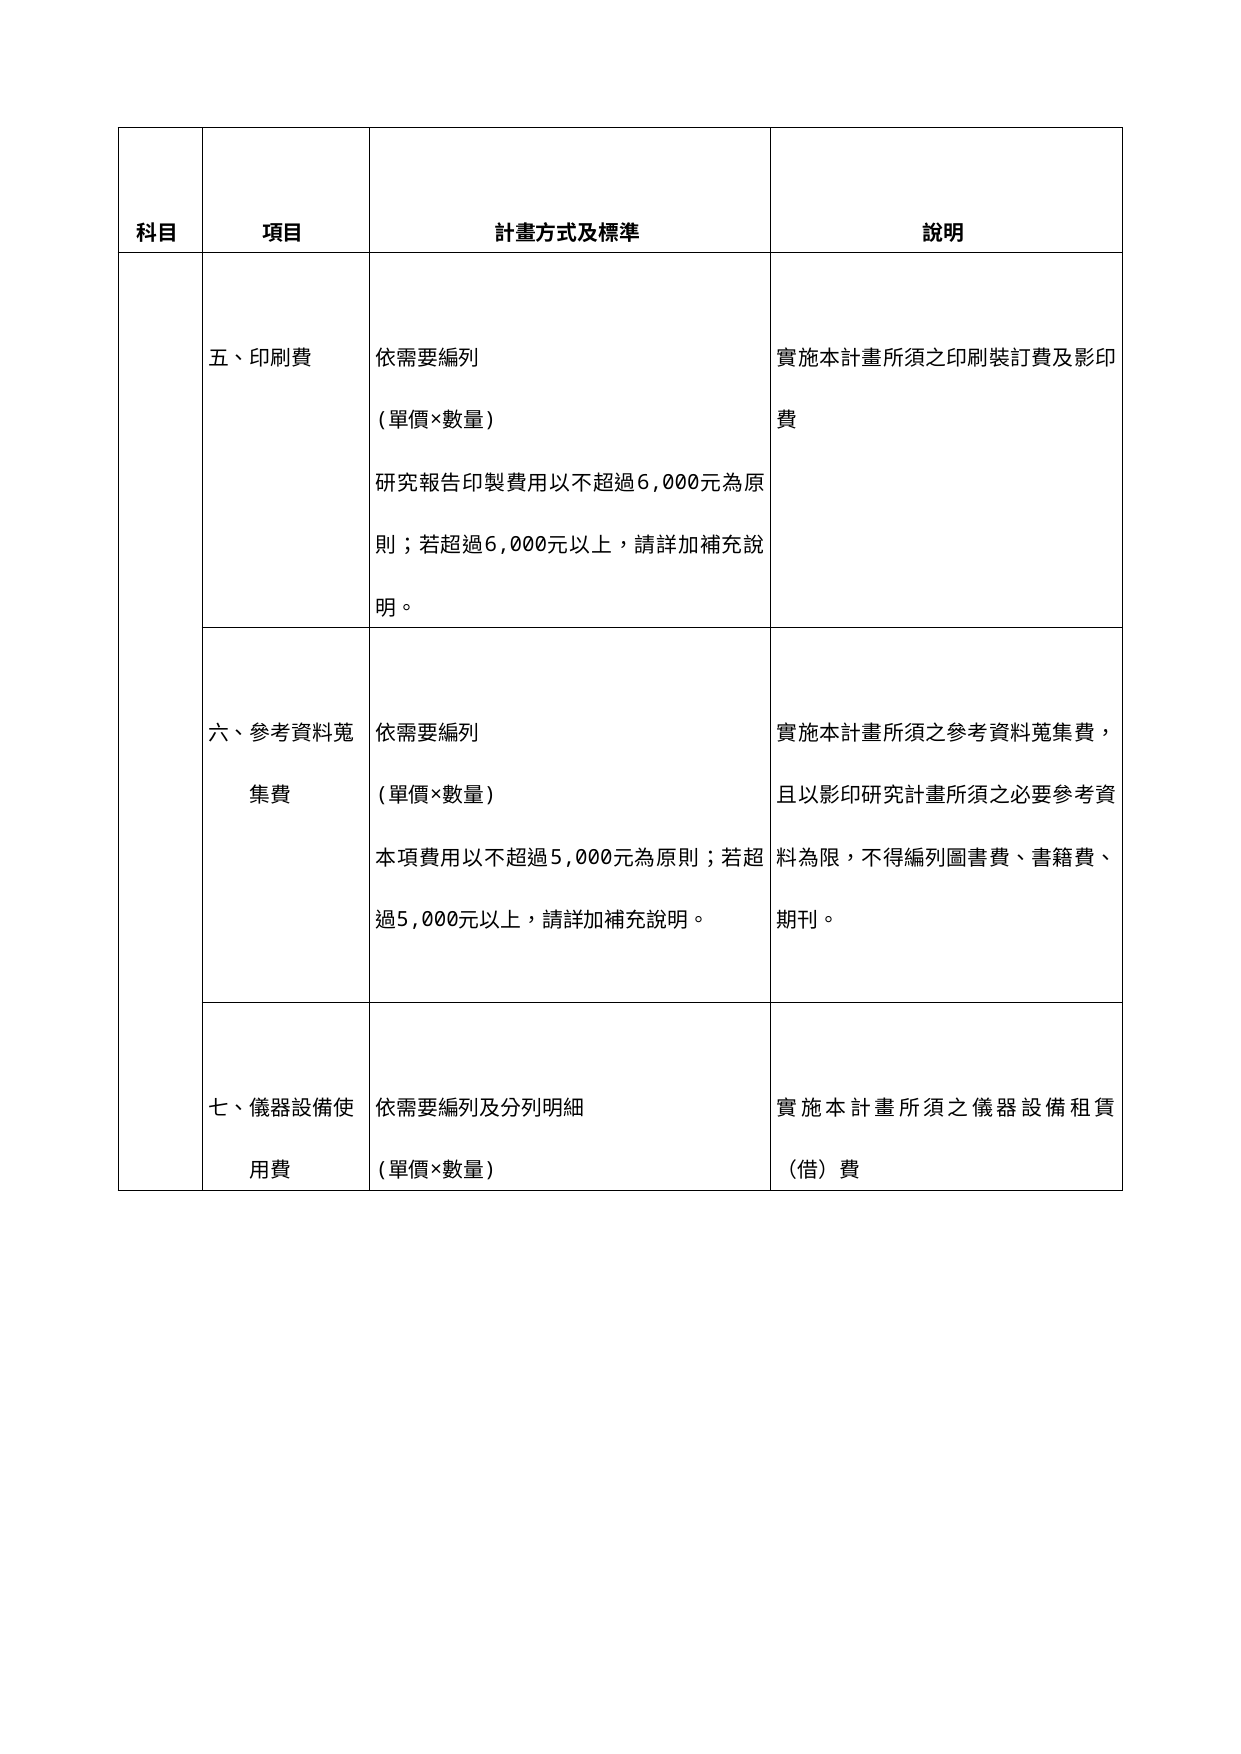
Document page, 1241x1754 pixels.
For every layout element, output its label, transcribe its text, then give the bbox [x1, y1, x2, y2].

table_cell [119, 253, 202, 627]
table_cell [119, 1002, 202, 1189]
table_cell 實施本計畫所須之印刷裝訂費及影印費 [771, 253, 1122, 627]
table_cell 依需要編列 (單價×數量) 本項費用以不超過5,000元為原則；若超過5,000元以上，請詳加補充說明。 [370, 628, 770, 1002]
table_header 科目 [119, 128, 202, 252]
table_cell 六、參考資料蒐集費 [203, 628, 369, 1002]
table_cell 依需要編列及分列明細 (單價×數量) [370, 1003, 770, 1189]
table_cell 七、儀器設備使用費 [203, 1003, 369, 1189]
table_header 項目 [203, 128, 369, 252]
table_header 說明 [771, 128, 1122, 252]
table_cell 實施本計畫所須之儀器設備租賃（借）費 [771, 1003, 1122, 1189]
table_cell 五、印刷費 [203, 253, 369, 627]
table_cell 依需要編列 (單價×數量) 研究報告印製費用以不超過6,000元為原則；若超過6,000元以上，請詳加補充說明。 [370, 253, 770, 627]
table_header 計畫方式及標準 [370, 128, 770, 252]
table_cell 實施本計畫所須之參考資料蒐集費，且以影印研究計畫所須之必要參考資料為限，不得編列圖書費、書籍費、期刊。 [771, 628, 1122, 1002]
table_cell [119, 627, 202, 1002]
